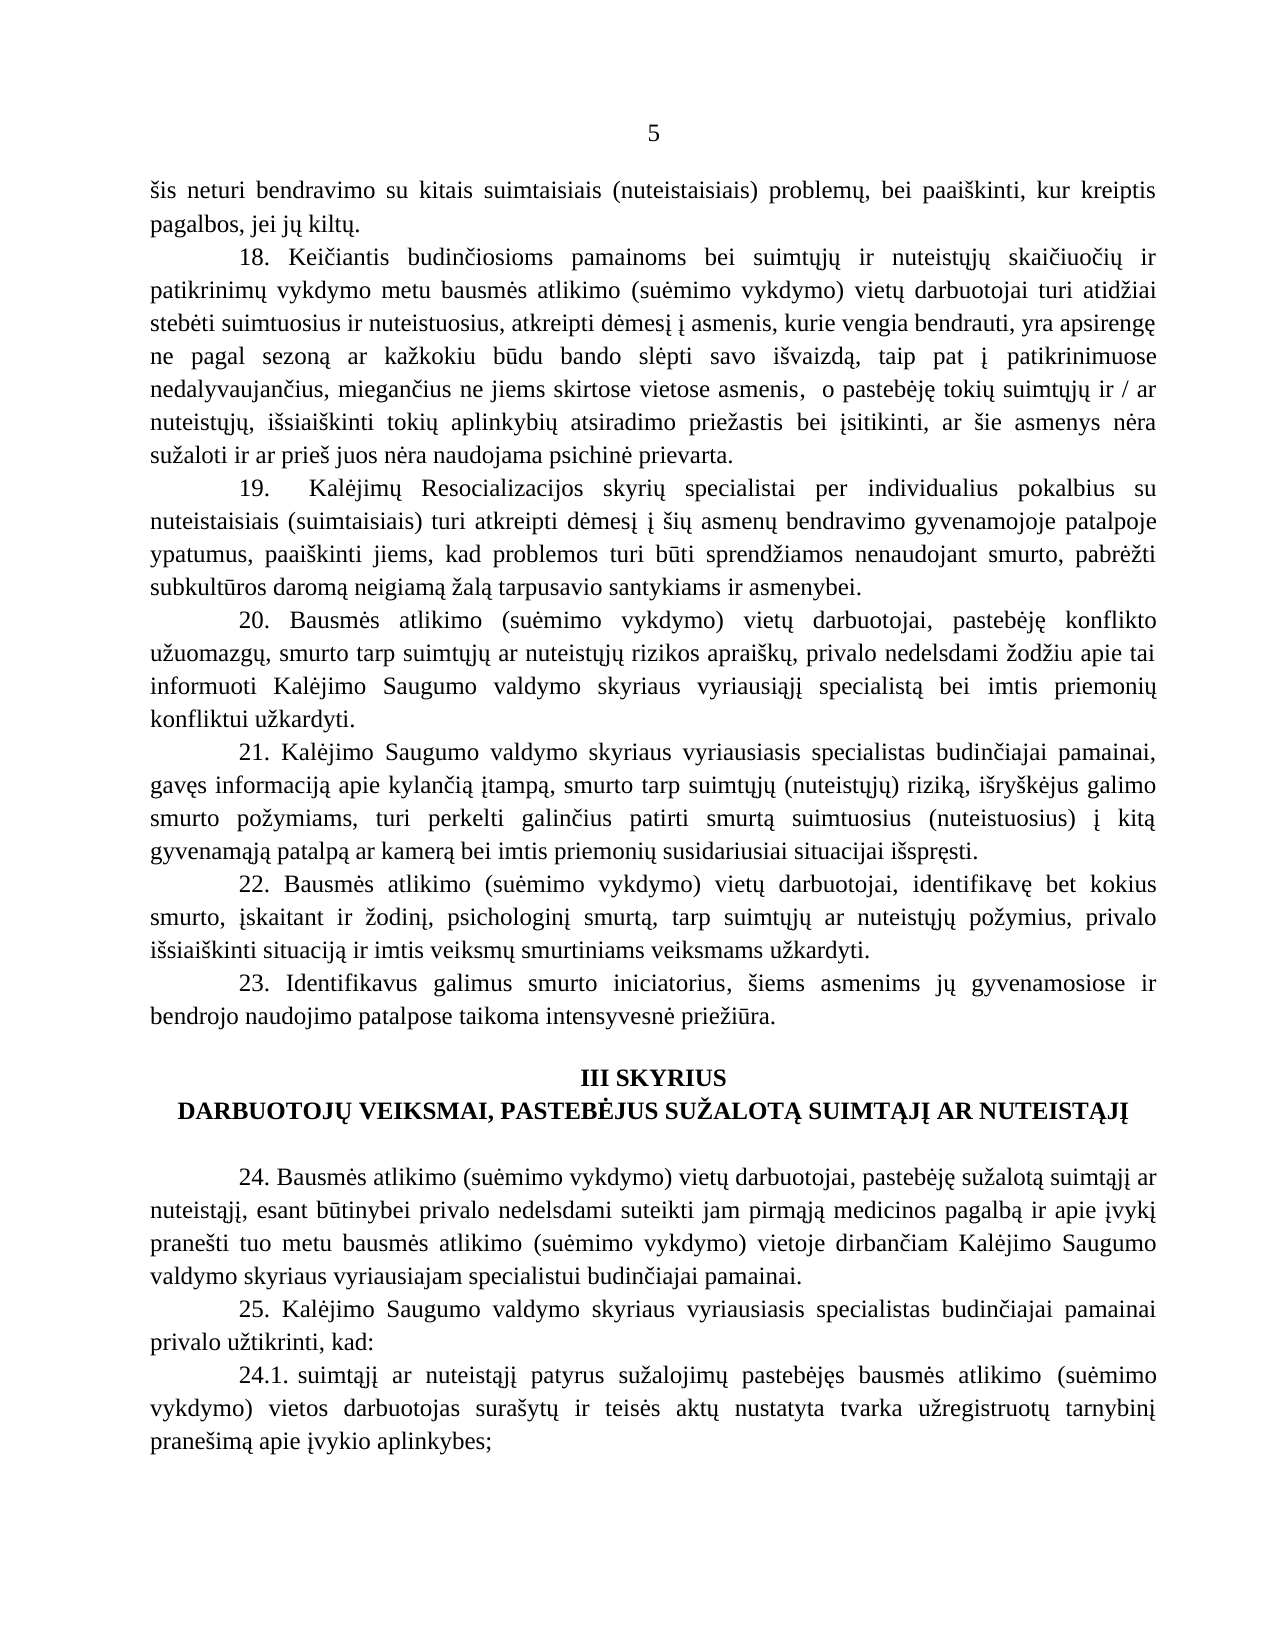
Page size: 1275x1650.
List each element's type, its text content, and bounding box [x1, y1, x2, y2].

text 21. Kalėjimo Saugumo valdymo skyriaus vyriausiasis specialistas budinčiajai pamainai, gavęs informaciją apie kylančią įtampą, smurto tarp suimtųjų (nuteistųjų) riziką, išryškėjus galimo smurto požymiams, turi perkelti galinčius patirti smurtą suimtuosius (nuteistuosius) į kitą gyvenamąją patalpą ar kamerą bei imtis priemonių susidariusiai situacijai išspręsti. [150, 737, 1157, 865]
text DARBUOTOJŲ VEIKSMAI, PASTEBĖJUS SUŽALOTĄ SUIMTĄJĮ AR NUTEISTĄJĮ [150, 1096, 1157, 1125]
text III SKYRIUS [150, 1063, 1157, 1092]
text šis neturi bendravimo su kitais suimtaisiais (nuteistaisiais) problemų, bei paaiškinti, kur kreiptis pagalbos, jei jų kiltų. [150, 176, 1157, 237]
text 22. Bausmės atlikimo (suėmimo vykdymo) vietų darbuotojai, identifikavę bet kokius smurto, įskaitant ir žodinį, psichologinį smurtą, tarp suimtųjų ar nuteistųjų požymius, privalo išsiaiškinti situaciją ir imtis veiksmų smurtiniams veiksmams užkardyti. [150, 869, 1157, 964]
text 24.1. suimtąjį ar nuteistąjį patyrus sužalojimų pastebėjęs bausmės atlikimo (suėmimo vykdymo) vietos darbuotojas surašytų ir teisės aktų nustatyta tvarka užregistruotų tarnybinį pranešimą apie įvykio aplinkybes; [150, 1360, 1157, 1455]
text 19. Kalėjimų Resocializacijos skyrių specialistai per individualius pokalbius su nuteistaisiais (suimtaisiais) turi atkreipti dėmesį į šių asmenų bendravimo gyvenamojoje patalpoje ypatumus, paaiškinti jiems, kad problemos turi būti sprendžiamos nenaudojant smurto, pabrėžti subkultūros daromą neigiamą žalą tarpusavio santykiams ir asmenybei. [150, 473, 1157, 601]
text 18. Keičiantis budinčiosioms pamainoms bei suimtųjų ir nuteistųjų skaičiuočių ir patikrinimų vykdymo metu bausmės atlikimo (suėmimo vykdymo) vietų darbuotojai turi atidžiai stebėti suimtuosius ir nuteistuosius, atkreipti dėmesį į asmenis, kurie vengia bendrauti, yra apsirengę ne pagal sezoną ar kažkokiu būdu bando slėpti savo išvaizdą, taip pat į patikrinimuose nedalyvaujančius, miegančius ne jiems skirtose vietose asmenis, o pastebėję tokių suimtųjų ir / ar nuteistųjų, išsiaiškinti tokių aplinkybių atsiradimo priežastis bei įsitikinti, ar šie asmenys nėra sužaloti ir ar prieš juos nėra naudojama psichinė prievarta. [150, 242, 1157, 468]
text 24. Bausmės atlikimo (suėmimo vykdymo) vietų darbuotojai, pastebėję sužalotą suimtąjį ar nuteistąjį, esant būtinybei privalo nedelsdami suteikti jam pirmąją medicinos pagalbą ir apie įvykį pranešti tuo metu bausmės atlikimo (suėmimo vykdymo) vietoje dirbančiam Kalėjimo Saugumo valdymo skyriaus vyriausiajam specialistui budinčiajai pamainai. [150, 1162, 1157, 1290]
text 25. Kalėjimo Saugumo valdymo skyriaus vyriausiasis specialistas budinčiajai pamainai privalo užtikrinti, kad: [150, 1294, 1157, 1356]
text 23. Identifikavus galimus smurto iniciatorius, šiems asmenims jų gyvenamosiose ir bendrojo naudojimo patalpose taikoma intensyvesnė priežiūra. [150, 968, 1157, 1030]
text 20. Bausmės atlikimo (suėmimo vykdymo) vietų darbuotojai, pastebėję konflikto užuomazgų, smurto tarp suimtųjų ar nuteistųjų rizikos apraiškų, privalo nedelsdami žodžiu apie tai informuoti Kalėjimo Saugumo valdymo skyriaus vyriausiąjį specialistą bei imtis priemonių konfliktui užkardyti. [150, 605, 1157, 733]
